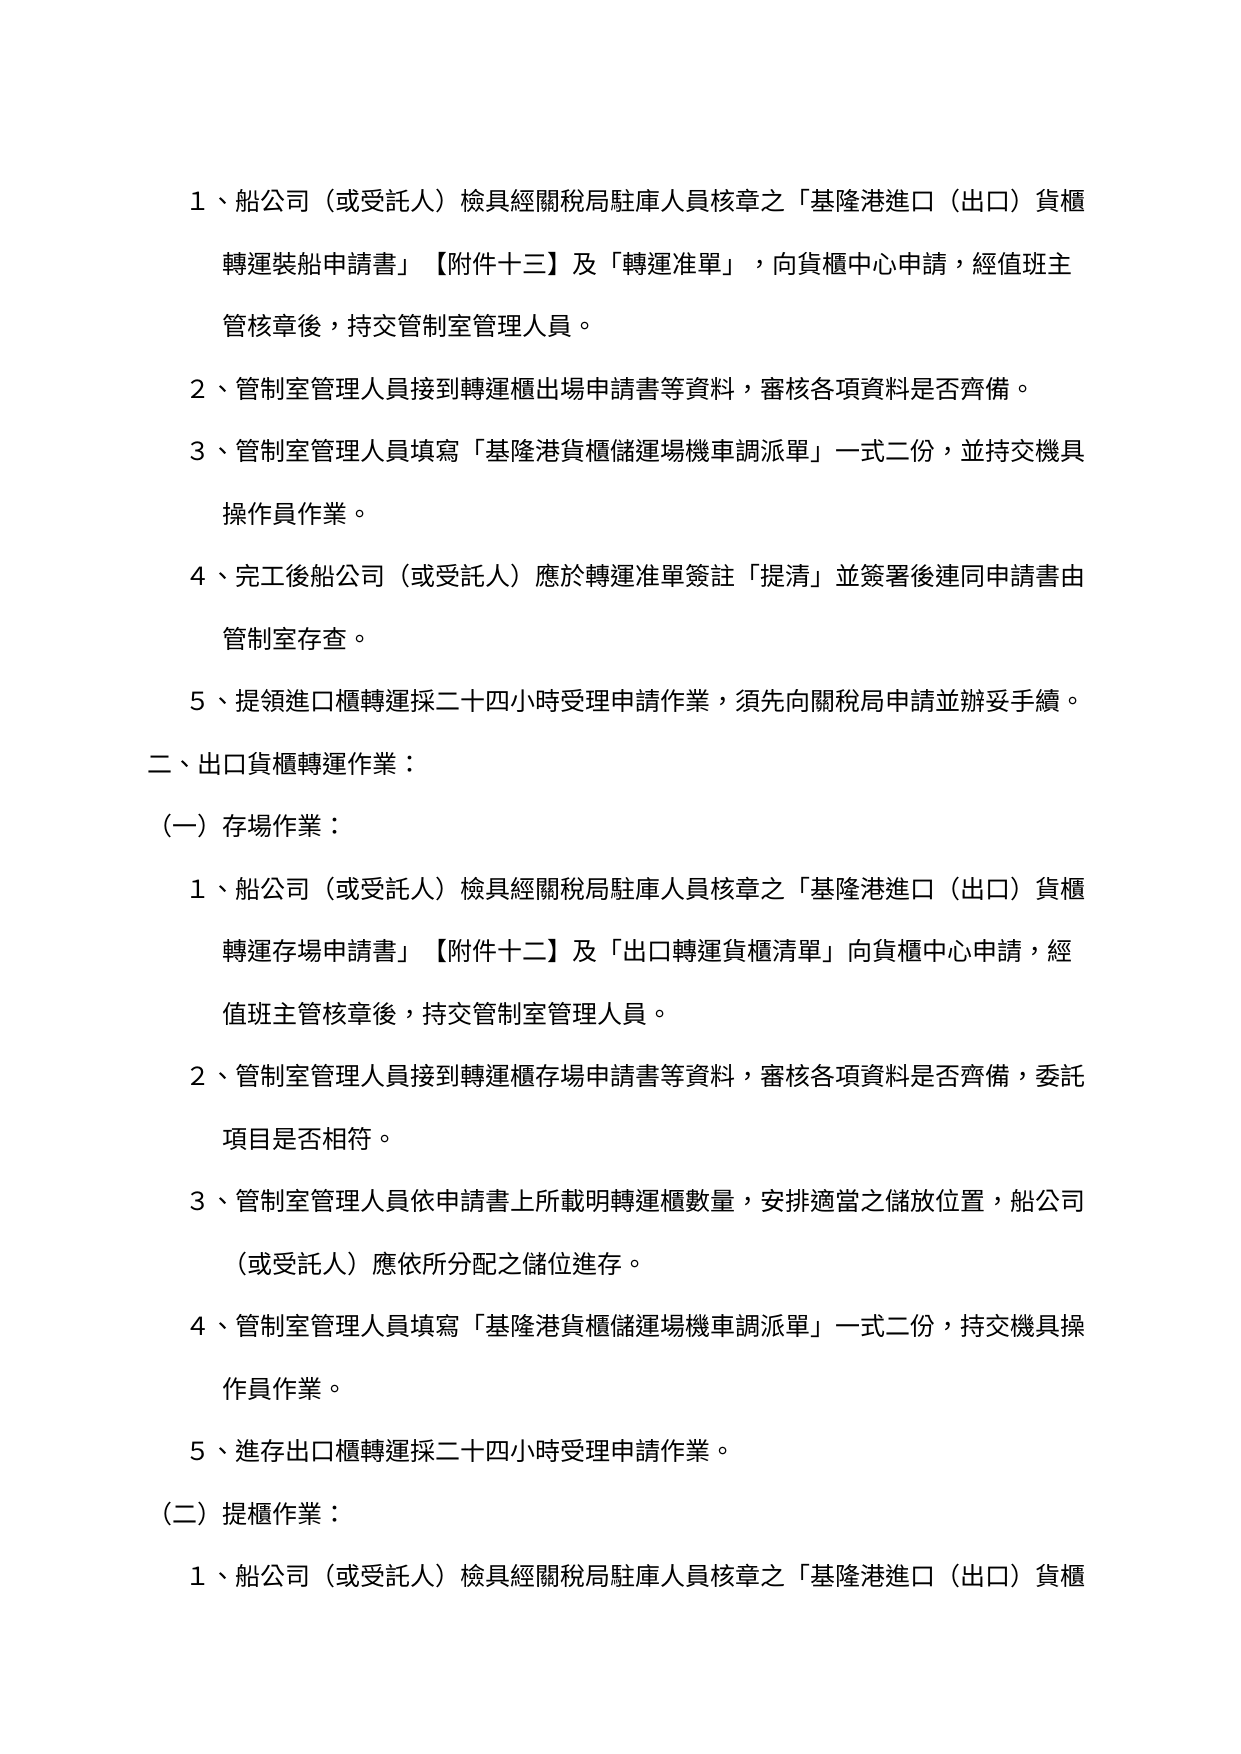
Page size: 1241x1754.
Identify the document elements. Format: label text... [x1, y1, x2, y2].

text ５、進存出口櫃轉運採二十四小時受理申請作業。 [185, 1408, 1092, 1471]
text ３、管制室管理人員填寫「基隆港貨櫃儲運場機車調派單」一式二份，並持交機具操作員作業。 [185, 408, 1092, 533]
text ４、管制室管理人員填寫「基隆港貨櫃儲運場機車調派單」一式二份，持交機具操作員作業。 [185, 1283, 1092, 1408]
text ５、提領進口櫃轉運採二十四小時受理申請作業，須先向關稅局申請並辦妥手續。 [148, 658, 1092, 721]
text （一）存場作業： [148, 783, 1092, 846]
text １、船公司（或受託人）檢具經關稅局駐庫人員核章之「基隆港進口（出口）貨櫃轉運存場申請書」【附件十二】及「出口轉運貨櫃清單」向貨櫃中心申請，經值班主管核章後，持交管制室管理人員。 [185, 846, 1092, 1033]
text １、船公司（或受託人）檢具經關稅局駐庫人員核章之「基隆港進口（出口）貨櫃轉運裝船申請書」【附件十三】及「轉運准單」，向貨櫃中心申請，經值班主管核章後，持交管制室管理人員。 [185, 158, 1092, 346]
text ３、管制室管理人員依申請書上所載明轉運櫃數量，安排適當之儲放位置，船公司（或受託人）應依所分配之儲位進存。 [185, 1158, 1092, 1283]
text ４、完工後船公司（或受託人）應於轉運准單簽註「提清」並簽署後連同申請書由管制室存查。 [185, 533, 1092, 658]
text （二）提櫃作業： [148, 1471, 1092, 1533]
text ２、管制室管理人員接到轉運櫃出場申請書等資料，審核各項資料是否齊備。 [148, 346, 1092, 408]
text ２、管制室管理人員接到轉運櫃存場申請書等資料，審核各項資料是否齊備，委託項目是否相符。 [185, 1033, 1092, 1158]
text 二、出口貨櫃轉運作業： [148, 721, 1092, 783]
text １、船公司（或受託人）檢具經關稅局駐庫人員核章之「基隆港進口（出口）貨櫃 [185, 1533, 1092, 1596]
